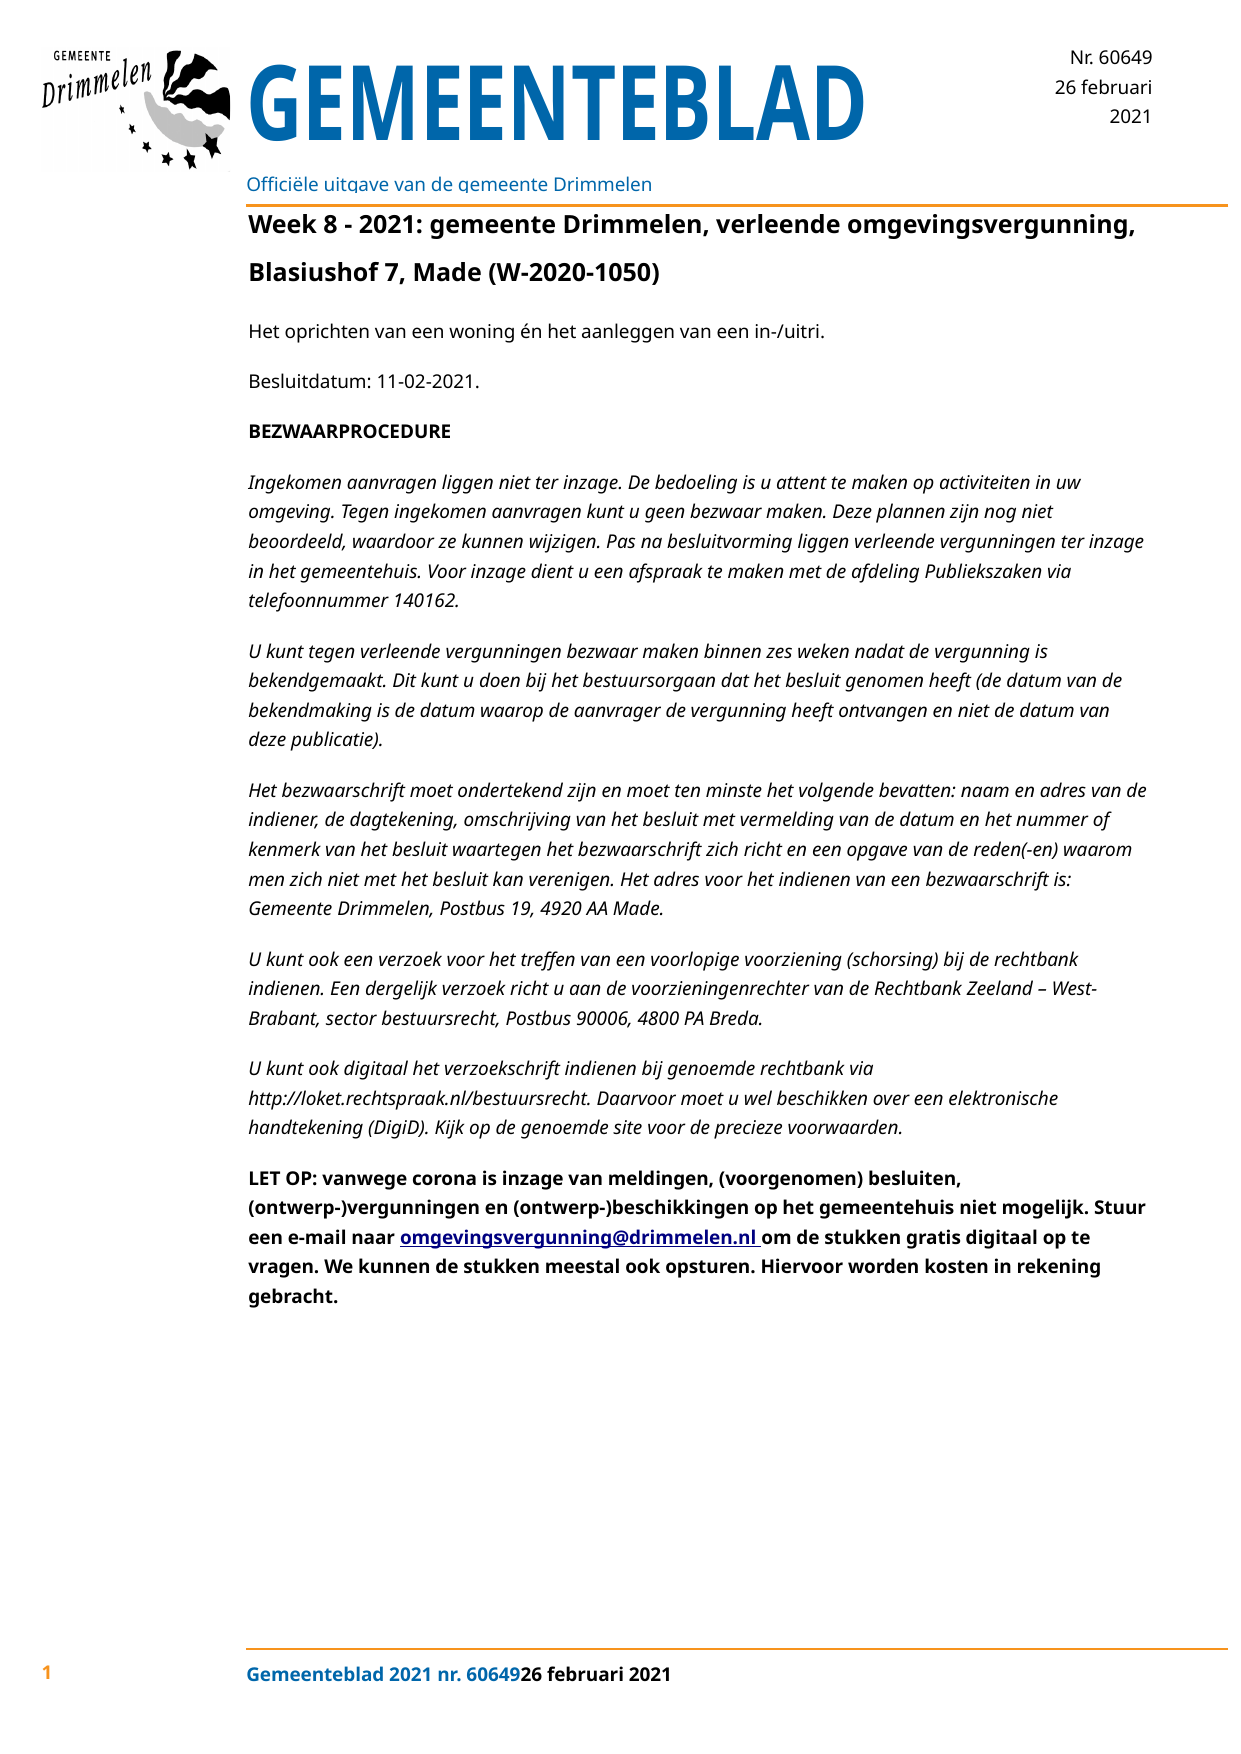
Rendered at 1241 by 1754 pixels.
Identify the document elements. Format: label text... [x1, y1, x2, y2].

text U kunt ook een verzoek voor het treffen van een voorlopige voorziening (schorsing) bij de rechtbank indienen. Een dergelijk verzoek richt u aan de voorzieningenrechter van de Rechtbank Zeeland – West-Brabant, sector bestuursrecht, Postbus 90006, 4800 PA Breda. [248, 946, 1152, 1031]
text U kunt tegen verleende vergunningen bezwaar maken binnen zes weken nadat de vergunning is bekendgemaakt. Dit kunt u doen bij het bestuursorgaan dat het besluit genomen heeft (de datum van de bekendmaking is de datum waarop de aanvrager de vergunning heeft ontvangen en niet de datum van deze publicatie). [248, 638, 1152, 752]
text Besluitdatum: 11-02-2021. [248, 368, 1152, 394]
text Het oprichten van een woning én het aanleggen van een in-/uitri. [248, 318, 1152, 344]
picture [41, 47, 231, 172]
text Week 8 - 2021: gemeente Drimmelen, verleende omgevingsvergunning, Blasiushof 7, Made (W-2020-1050) [248, 207, 1152, 288]
text LET OP: vanwege corona is inzage van meldingen, (voorgenomen) besluiten, (ontwerp-)vergunningen en (ontwerp-)beschikkingen op het gemeentehuis niet mogelijk. Stuur een e-mail naar omgevingsvergunning@drimmelen.nl om de stukken gratis digitaal op te vragen. We kunnen de stukken meestal ook opsturen. Hiervoor worden kosten in rekening gebracht. [248, 1165, 1152, 1309]
text Ingekomen aanvragen liggen niet ter inzage. De bedoeling is u attent te maken op activiteiten in uw omgeving. Tegen ingekomen aanvragen kunt u geen bezwaar maken. Deze plannen zijn nog niet beoordeeld, waardoor ze kunnen wijzigen. Pas na besluitvorming liggen verleende vergunningen ter inzage in het gemeentehuis. Voor inzage dient u een afspraak te maken met de afdeling Publiekszaken via telefoonnummer 140162. [248, 469, 1152, 613]
text BEZWAARPROCEDURE [248, 419, 1152, 444]
text U kunt ook digitaal het verzoekschrift indienen bij genoemde rechtbank via http://loket.rechtspraak.nl/bestuursrecht. Daarvoor moet u wel beschikken over een elektronische handtekening (DigiD). Kijk op de genoemde site voor de precieze voorwaarden. [248, 1055, 1152, 1140]
text Het bezwaarschrift moet ondertekend zijn en moet ten minste het volgende bevatten: naam en adres van de indiener, de dagtekening, omschrijving van het besluit met vermelding van de datum en het nummer of kenmerk van het besluit waartegen het bezwaarschrift zich richt en een opgave van de reden(-en) waarom men zich niet met het besluit kan verenigen. Het adres voor het indienen van een bezwaarschrift is: Gemeente Drimmelen, Postbus 19, 4920 AA Made. [248, 777, 1152, 921]
